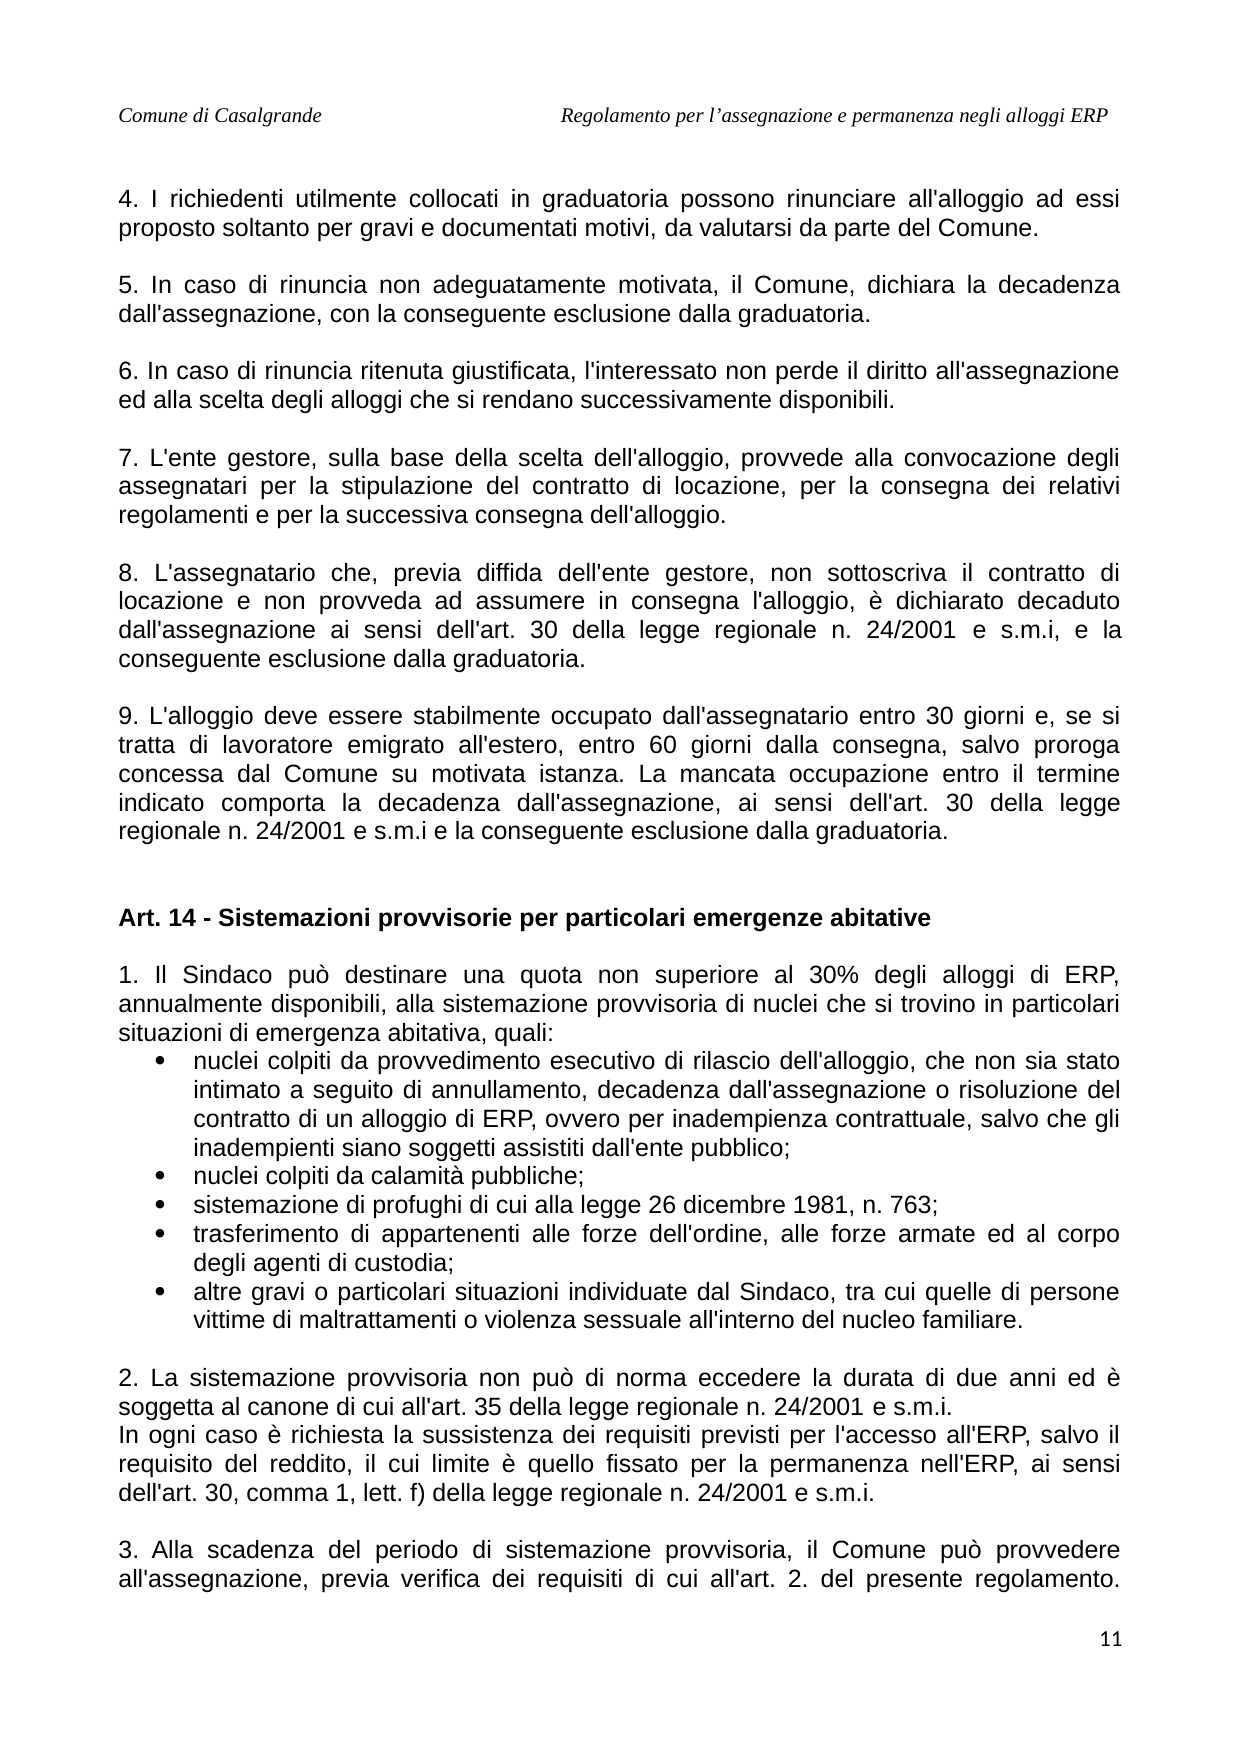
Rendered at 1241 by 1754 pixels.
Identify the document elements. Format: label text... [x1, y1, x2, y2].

text 6. In caso di rinuncia ritenuta giustificata, l'interessato non perde il diritto all'assegnazione ed alla scelta degli alloggi che si rendano successivamente disponibili. [118, 356, 1122, 414]
text Art. 14 - Sistemazioni provvisorie per particolari emergenze abitative [118, 902, 1122, 931]
text 7. L'ente gestore, sulla base della scelta dell'alloggio, provvede alla convocazione degli assegnatari per la stipulazione del contratto di locazione, per la consegna dei relativi regolamenti e per la successiva consegna dell'alloggio. [118, 442, 1122, 529]
list sistemazione di profughi di cui alla legge 26 dicembre 1981, n. 763; [156, 1190, 1122, 1219]
text 1. Il Sindaco può destinare una quota non superiore al 30% degli alloggi di ERP, annualmente disponibili, alla sistemazione provvisoria di nuclei che si trovino in particolari situazioni di emergenza abitativa, quali: [118, 960, 1122, 1046]
text 8. L'assegnatario che, previa diffida dell'ente gestore, non sottoscriva il contratto di locazione e non provveda ad assumere in consegna l'alloggio, è dichiarato decaduto dall'assegnazione ai sensi dell'art. 30 della legge regionale n. 24/2001 e s.m.i, e la conseguente esclusione dalla graduatoria. [118, 557, 1122, 672]
list nuclei colpiti da calamità pubbliche; [156, 1161, 1122, 1190]
list trasferimento di appartenenti alle forze dell'ordine, alle forze armate ed al corpo degli agenti di custodia; [156, 1219, 1122, 1277]
text 9. L'alloggio deve essere stabilmente occupato dall'assegnatario entro 30 giorni e, se si tratta di lavoratore emigrato all'estero, entro 60 giorni dalla consegna, salvo proroga concessa dal Comune su motivata istanza. La mancata occupazione entro il termine indicato comporta la decadenza dall'assegnazione, ai sensi dell'art. 30 della legge regionale n. 24/2001 e s.m.i e la conseguente esclusione dalla graduatoria. [118, 701, 1122, 845]
list nuclei colpiti da provvedimento esecutivo di rilascio dell'alloggio, che non sia stato intimato a seguito di annullamento, decadenza dall'assegnazione o risoluzione del contratto di un alloggio di ERP, ovvero per inadempienza contrattuale, salvo che gli inadempienti siano soggetti assistiti dall'ente pubblico; [156, 1046, 1122, 1161]
text 4. I richiedenti utilmente collocati in graduatoria possono rinunciare all'alloggio ad essi proposto soltanto per gravi e documentati motivi, da valutarsi da parte del Comune. [118, 184, 1122, 241]
text 3. Alla scadenza del periodo di sistemazione provvisoria, il Comune può provvedere all'assegnazione, previa verifica dei requisiti di cui all'art. 2. del presente regolamento. [118, 1536, 1122, 1593]
text 2. La sistemazione provvisoria non può di norma eccedere la durata di due anni ed è soggetta al canone di cui all'art. 35 della legge regionale n. 24/2001 e s.m.i. [118, 1363, 1122, 1421]
list altre gravi o particolari situazioni individuate dal Sindaco, tra cui quelle di persone vittime di maltrattamenti o violenza sessuale all'interno del nucleo familiare. [156, 1277, 1122, 1334]
text 5. In caso di rinuncia non adeguatamente motivata, il Comune, dichiara la decadenza dall'assegnazione, con la conseguente esclusione dalla graduatoria. [118, 270, 1122, 327]
text In ogni caso è richiesta la sussistenza dei requisiti previsti per l'accesso all'ERP, salvo il requisito del reddito, il cui limite è quello fissato per la permanenza nell'ERP, ai sensi dell'art. 30, comma 1, lett. f) della legge regionale n. 24/2001 e s.m.i. [118, 1421, 1122, 1507]
